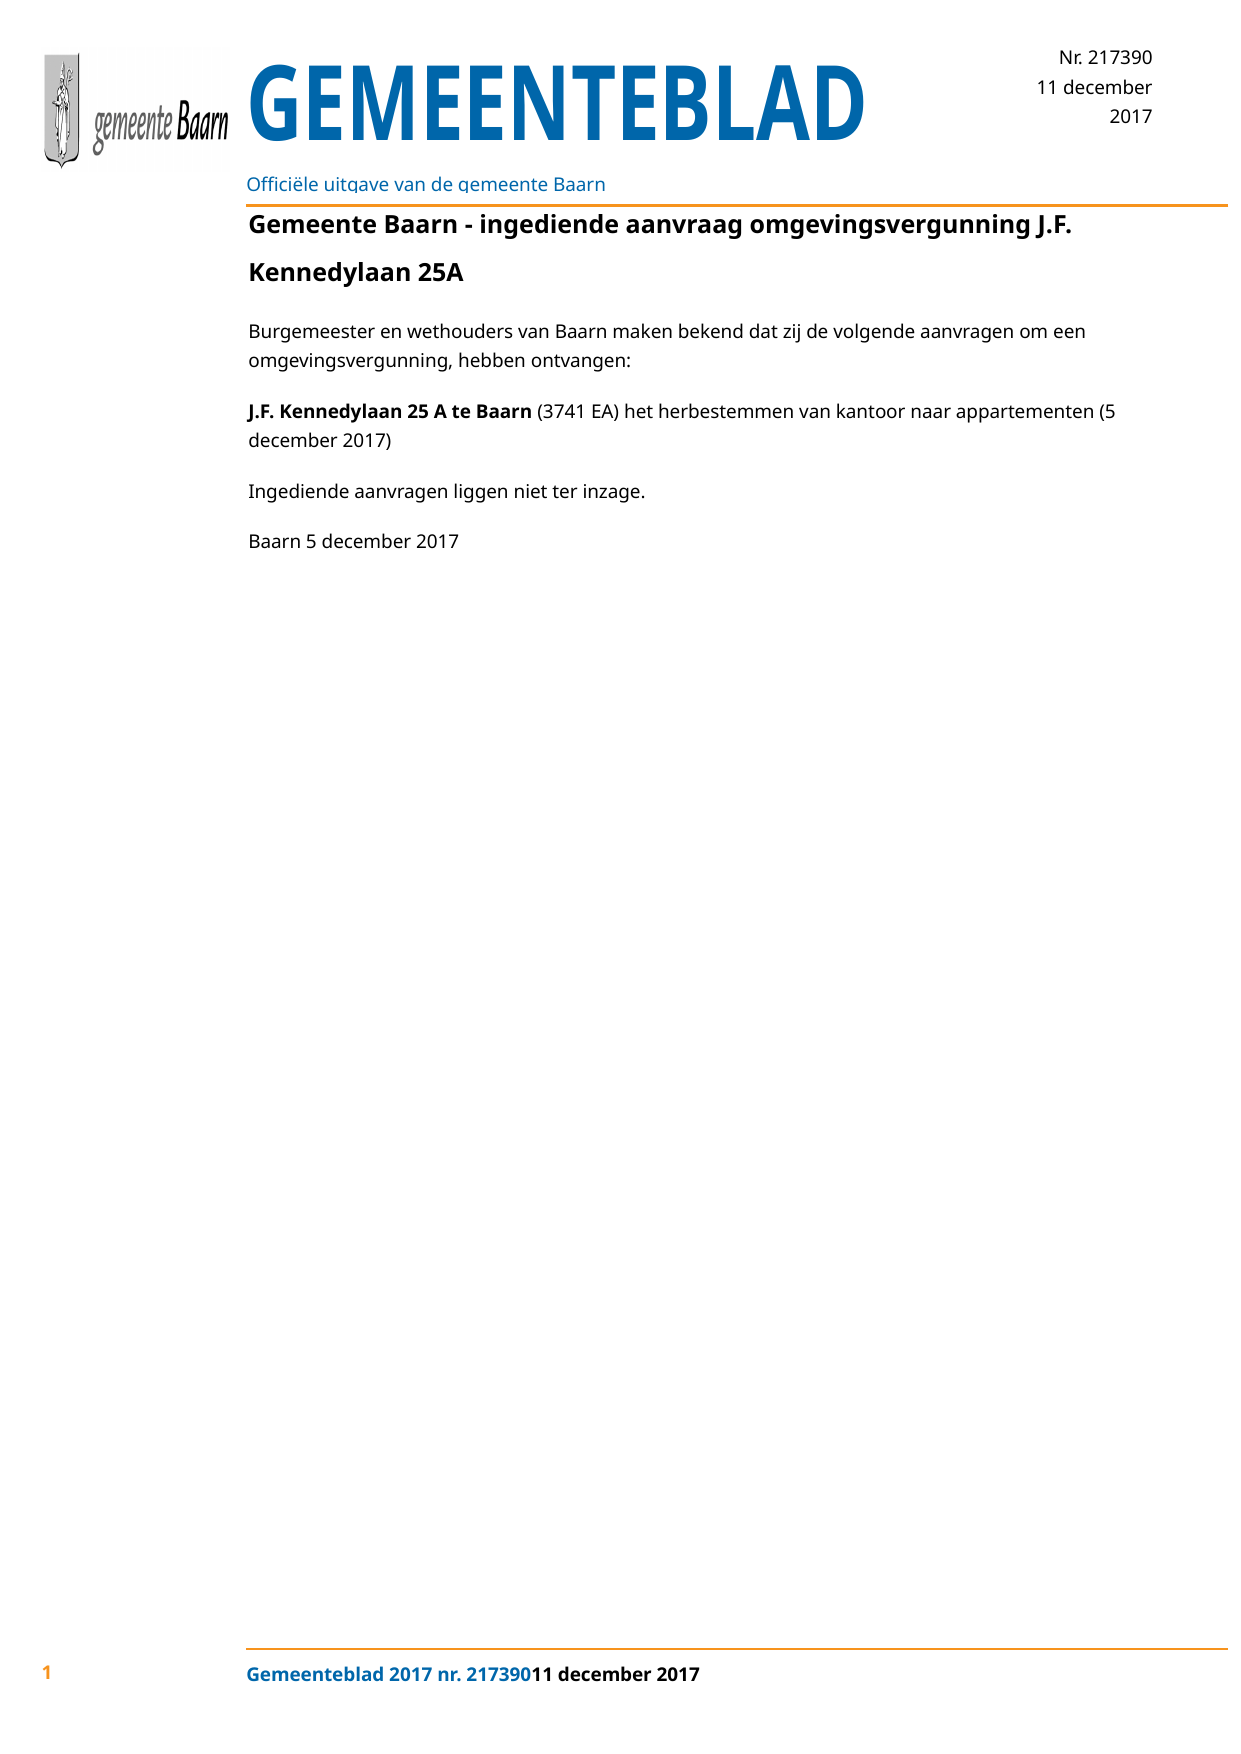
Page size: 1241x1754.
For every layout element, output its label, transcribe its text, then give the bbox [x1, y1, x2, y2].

text Ingediende aanvragen liggen niet ter inzage. [248, 478, 1152, 504]
picture [41, 47, 231, 172]
text Burgemeester en wethouders van Baarn maken bekend dat zij de volgende aanvragen om een omgevingsvergunning, hebben ontvangen: [248, 318, 1152, 373]
text Baarn 5 december 2017 [248, 528, 1152, 554]
text J.F. Kennedylaan 25 A te Baarn (3741 EA) het herbestemmen van kantoor naar appartementen (5 december 2017) [248, 398, 1152, 453]
text Gemeente Baarn - ingediende aanvraag omgevingsvergunning J.F. Kennedylaan 25A [248, 207, 1152, 288]
